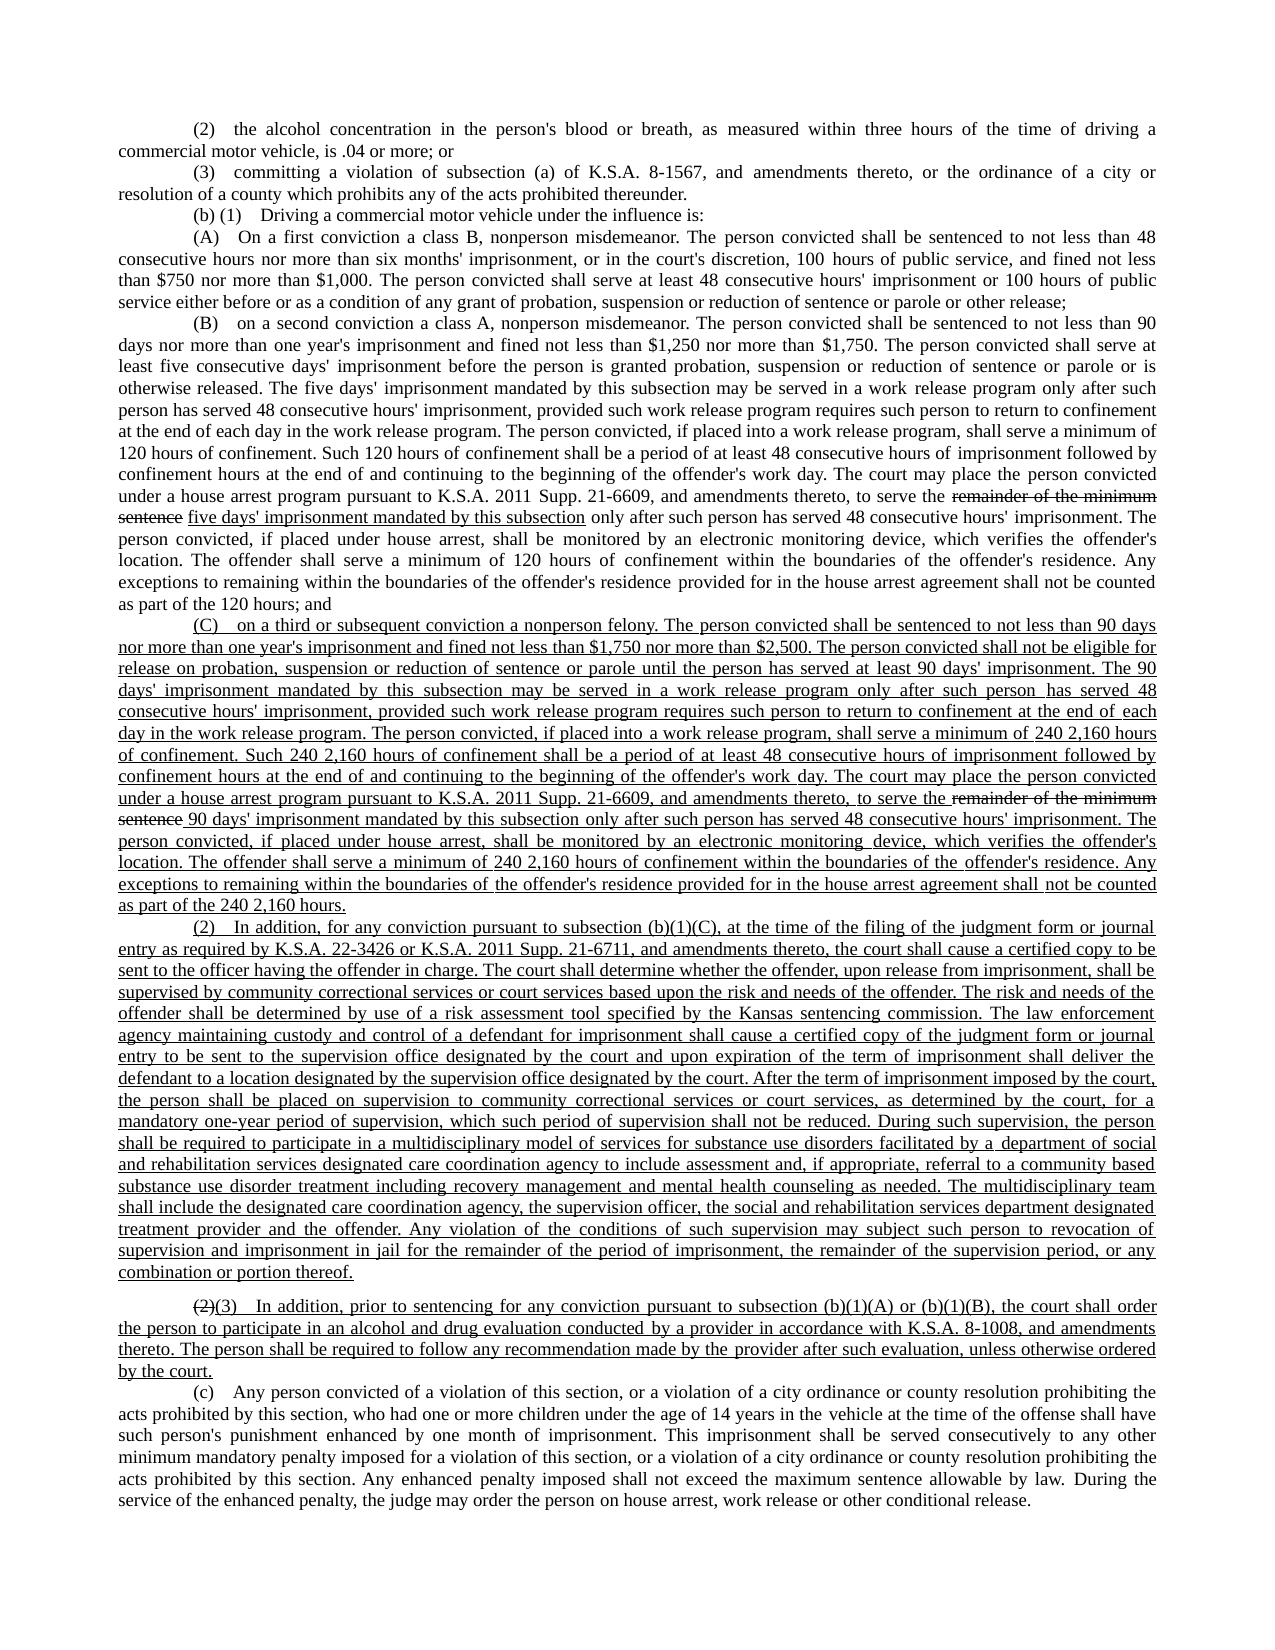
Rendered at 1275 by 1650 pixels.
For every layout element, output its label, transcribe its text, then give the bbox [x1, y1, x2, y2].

text (3) committing a violation of subsection (a) of K.S.A. 8-1567, and amendments thereto, or the ordinance of a city or resolution of a county which prohibits any of the acts prohibited thereunder. [118, 161, 1157, 204]
text (C) on a third or subsequent conviction a nonperson felony. The person convicted shall be sentenced to not less than 90 days nor more than one year's imprisonment and fined not less than $1,750 nor more than $2,500. The person convicted shall not be eligible for [118, 614, 1157, 654]
text release on probation, suspension or reduction of sentence or parole until the person has served at least 90 days' imprisonment. The 90 [118, 655, 1157, 676]
text days' imprisonment mandated by this subsection may be served in a work release program only after such person has served 48 consecutive hours' imprisonment, provided such work release program requires such person to return to confinement at the end of each [118, 677, 1157, 719]
text (2) In addition, for any conviction pursuant to subsection (b)(1)(C), at the time of the filing of the judgment form or journal entry as required by K.S.A. 22-3426 or K.S.A. 2011 Supp. 21-6711, and amendments thereto, the court shall cause a certified copy to be [118, 916, 1157, 956]
text (c) Any person convicted of a violation of this section, or a violation of a city ordinance or county resolution prohibiting the acts prohibited by this section, who had one or more children under the age of 14 years in the vehicle at the time of the offense shall have such person's punishment enhanced by one month of imprisonment. This imprisonment shall be served consecutively to any other minimum mandatory penalty imposed for a violation of this section, or a violation of a city ordinance or county resolution prohibiting the acts prohibited by this section. Any enhanced penalty imposed shall not exceed the maximum sentence allowable by law. During the service of the enhanced penalty, the judge may order the person on house arrest, work release or other conditional release. [118, 1381, 1157, 1511]
text sent to the officer having the offender in charge. The court shall determine whether the offender, upon release from imprisonment, shall be supervised by community correctional services or court services based upon the risk and needs of the offender. The risk and needs of the offender shall be determined by use of a risk assessment tool specified by the Kansas sentencing commission. The law enforcement agency maintaining custody and control of a defendant for imprisonment shall cause a certified copy of the judgment form or journal entry to be sent to the supervision office designated by the court and upon expiration of the term of imprisonment shall deliver the defendant to a location designated by the supervision office designated by the court. After the term of imprisonment imposed by the court, [118, 957, 1157, 1086]
text (B) on a second conviction a class A, nonperson misdemeanor. The person convicted shall be sentenced to not less than 90 days nor more than one year's imprisonment and fined not less than $1,250 nor more than $1,750. The person convicted shall serve at least five consecutive days' imprisonment before the person is granted probation, suspension or reduction of sentence or parole or is otherwise released. The five days' imprisonment mandated by this subsection may be served in a work release program only after such person has served 48 consecutive hours' imprisonment, provided such work release program requires such person to return to confinement at the end of each day in the work release program. The person convicted, if placed into a work release program, shall serve a minimum of 120 hours of confinement. Such 120 hours of confinement shall be a period of at least 48 consecutive hours of imprisonment followed by confinement hours at the end of and continuing to the beginning of the offender's work day. The court may place the person convicted under a house arrest program pursuant to K.S.A. 2011 Supp. 21-6609, and amendments thereto, to serve the remainder of the minimum sentence five days' imprisonment mandated by this subsection only after such person has served 48 consecutive hours' imprisonment. The person convicted, if placed under house arrest, shall be monitored by an electronic monitoring device, which verifies the offender's location. The offender shall serve a minimum of 120 hours of confinement within the boundaries of the offender's residence. Any exceptions to remaining within the boundaries of the offender's residence provided for in the house arrest agreement shall not be counted as part of the 120 hours; and [118, 312, 1157, 614]
text location. The offender shall serve a minimum of 240 2,160 hours of confinement within the boundaries of the offender's residence. Any [118, 849, 1157, 870]
text of confinement. Such 240 2,160 hours of confinement shall be a period of at least 48 consecutive hours of imprisonment followed by confinement hours at the end of and continuing to the beginning of the offender's work day. The court may place the person convicted [118, 742, 1157, 784]
text (A) On a first conviction a class B, nonperson misdemeanor. The person convicted shall be sentenced to not less than 48 consecutive hours nor more than six months' imprisonment, or in the court's discretion, 100 hours of public service, and fined not less than $750 nor more than $1,000. The person convicted shall serve at least 48 consecutive hours' imprisonment or 100 hours of public service either before or as a condition of any grant of probation, suspension or reduction of sentence or parole or other release; [118, 226, 1157, 312]
text (2)(3) In addition, prior to sentencing for any conviction pursuant to subsection (b)(1)(A) or (b)(1)(B), the court shall order the person to participate in an alcohol and drug evaluation conducted by a provider in accordance with K.S.A. 8-1008, and amendments thereto. The person shall be required to follow any recommendation made by the provider after such evaluation, unless otherwise ordered by the court. [118, 1295, 1157, 1381]
text the person shall be placed on supervision to community correctional services or court services, as determined by the court, for a mandatory one-year period of supervision, which such period of supervision shall not be reduced. During such supervision, the person shall be required to participate in a multidisciplinary model of services for substance use disorders facilitated by a department of social and rehabilitation services designated care coordination agency to include assessment and, if appropriate, referral to a community based substance use disorder treatment including recovery management and mental health counseling as needed. The multidisciplinary team [118, 1087, 1157, 1193]
text (b) (1) Driving a commercial motor vehicle under the influence is: [118, 204, 1157, 226]
text shall include the designated care coordination agency, the supervision officer, the social and rehabilitation services department designated treatment provider and the offender. Any violation of the conditions of such supervision may subject such person to revocation of supervision and imprisonment in jail for the remainder of the period of imprisonment, the remainder of the supervision period, or any combination or portion thereof. [118, 1194, 1157, 1282]
text (2) the alcohol concentration in the person's blood or breath, as measured within three hours of the time of driving a commercial motor vehicle, is .04 or more; or [118, 118, 1157, 161]
text day in the work release program. The person convicted, if placed into a work release program, shall serve a minimum of 240 2,160 hours [118, 720, 1157, 741]
text exceptions to remaining within the boundaries of the offender's residence provided for in the house arrest agreement shall not be counted as part of the 240 2,160 hours. [118, 871, 1157, 916]
text under a house arrest program pursuant to K.S.A. 2011 Supp. 21-6609, and amendments thereto, to serve the remainder of the minimum sentence 90 days' imprisonment mandated by this subsection only after such person has served 48 consecutive hours' imprisonment. The person convicted, if placed under house arrest, shall be monitored by an electronic monitoring device, which verifies the offender's [118, 785, 1157, 848]
